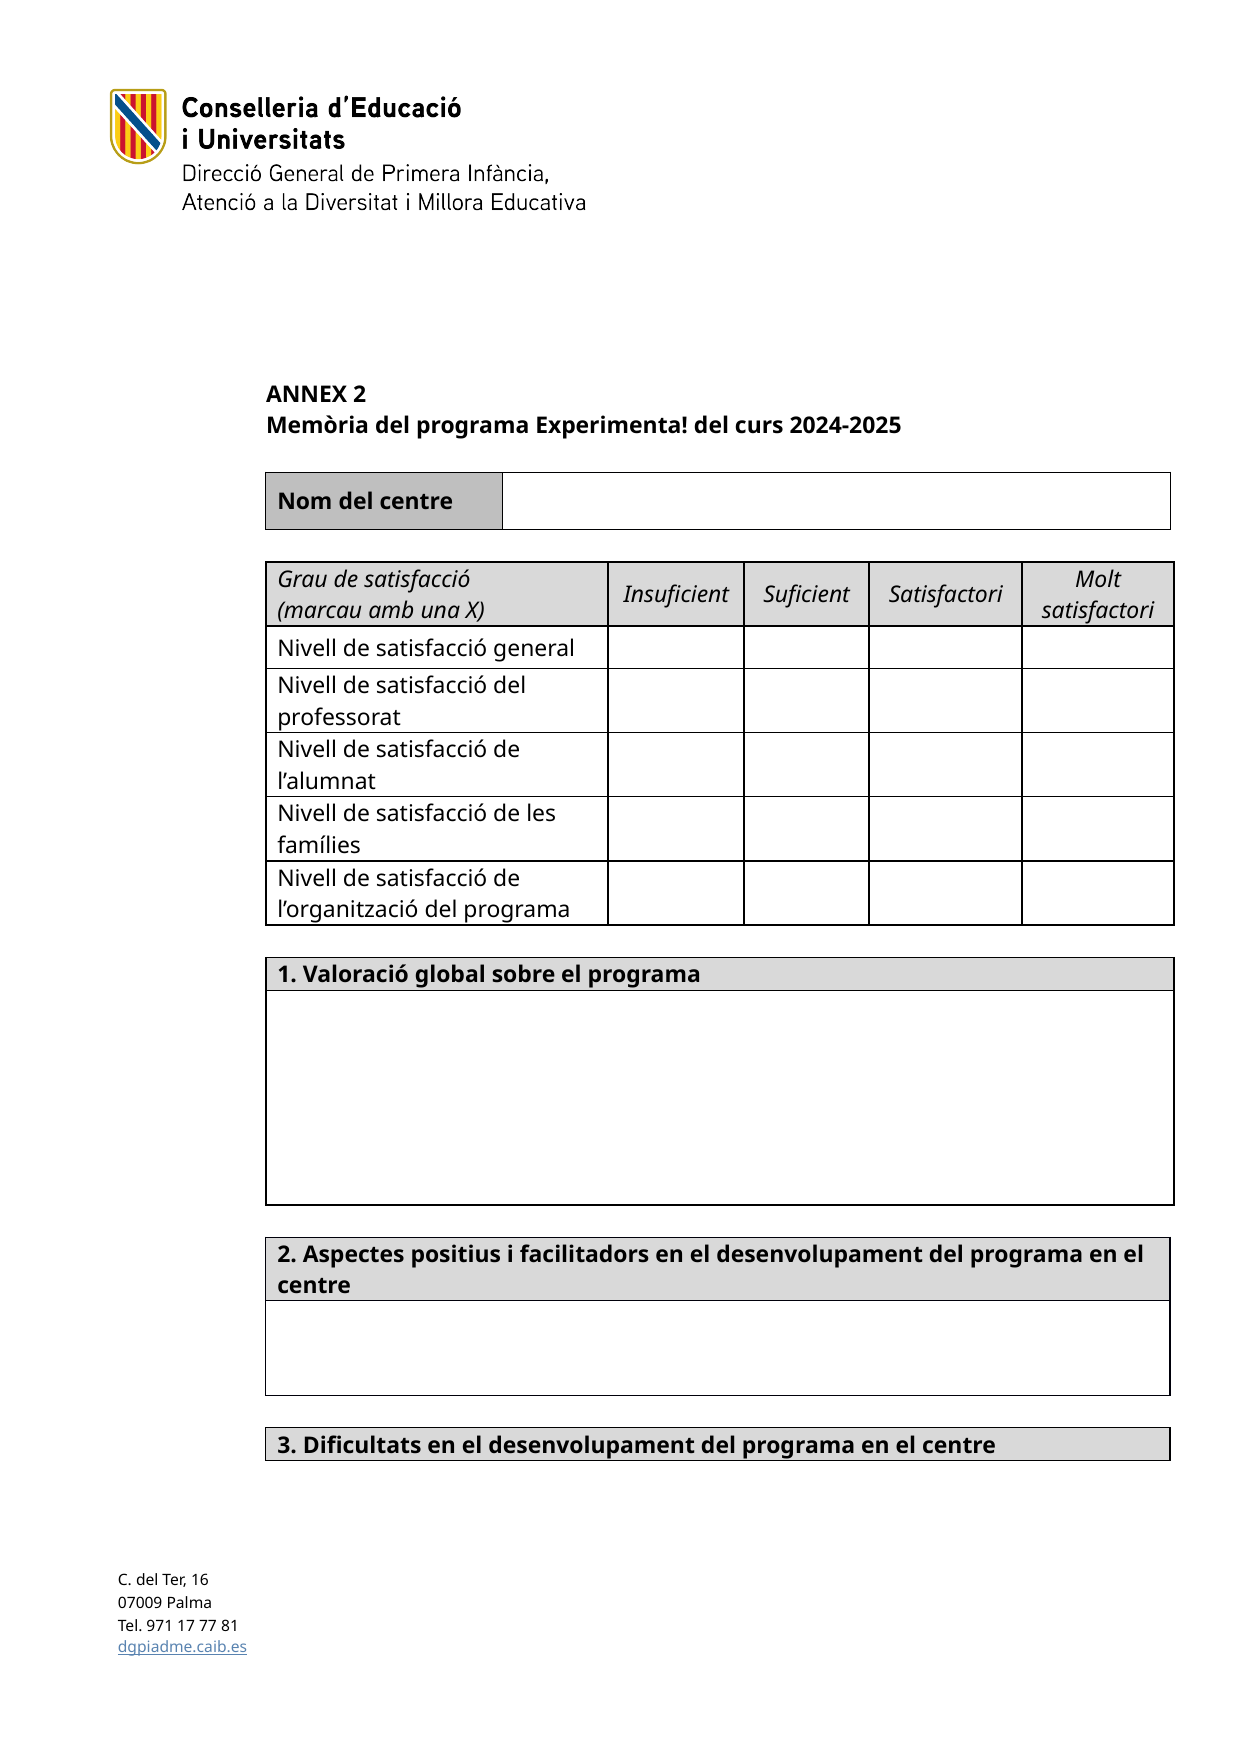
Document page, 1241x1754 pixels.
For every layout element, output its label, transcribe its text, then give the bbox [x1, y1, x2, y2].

text ANNEX 2 [266, 378, 1152, 409]
table_cell [745, 733, 868, 796]
picture [96, 66, 599, 234]
table_header Satisfactori [870, 563, 1021, 625]
table_cell [267, 991, 1173, 1204]
table_cell [609, 627, 743, 668]
table_header 3. Dificultats en el desenvolupament del programa en el centre [266, 1428, 1169, 1460]
table_cell [870, 862, 1021, 924]
table_header [503, 473, 1170, 529]
table_cell Nivell de satisfacció del professorat [267, 669, 607, 732]
table_cell [609, 797, 743, 860]
table_header 2. Aspectes positius i facilitadors en el desenvolupament del programa en el centre [266, 1238, 1169, 1300]
table_cell [609, 733, 743, 796]
table_header Insuficient [609, 563, 743, 625]
table_header Suficient [745, 563, 868, 625]
table_cell [870, 797, 1021, 860]
table_cell [870, 669, 1021, 732]
table_cell [870, 627, 1021, 668]
table_cell [870, 733, 1021, 796]
table_header Nom del centre [266, 473, 502, 529]
table_cell [609, 669, 743, 732]
table_cell [1023, 669, 1173, 732]
table_cell [1023, 627, 1173, 668]
table_cell [609, 862, 743, 924]
table_header 1. Valoració global sobre el programa [267, 958, 1173, 990]
table_cell Nivell de satisfacció de les famílies [267, 797, 607, 860]
table_cell [266, 1301, 1169, 1395]
table_cell [745, 627, 868, 668]
table_cell Nivell de satisfacció de l’organització del programa [267, 862, 607, 924]
table_cell [745, 797, 868, 860]
table_cell [1023, 733, 1173, 796]
table_cell [745, 862, 868, 924]
table_cell [745, 669, 868, 732]
table_cell Nivell de satisfacció de l’alumnat [267, 733, 607, 796]
table_cell [1023, 797, 1173, 860]
table_cell [1023, 862, 1173, 924]
table_header Grau de satisfacció (marcau amb una X) [267, 563, 607, 625]
table_header Molt satisfactori [1023, 563, 1173, 625]
text Memòria del programa Experimenta! del curs 2024-2025 [266, 409, 1152, 440]
table_cell Nivell de satisfacció general [267, 627, 607, 668]
